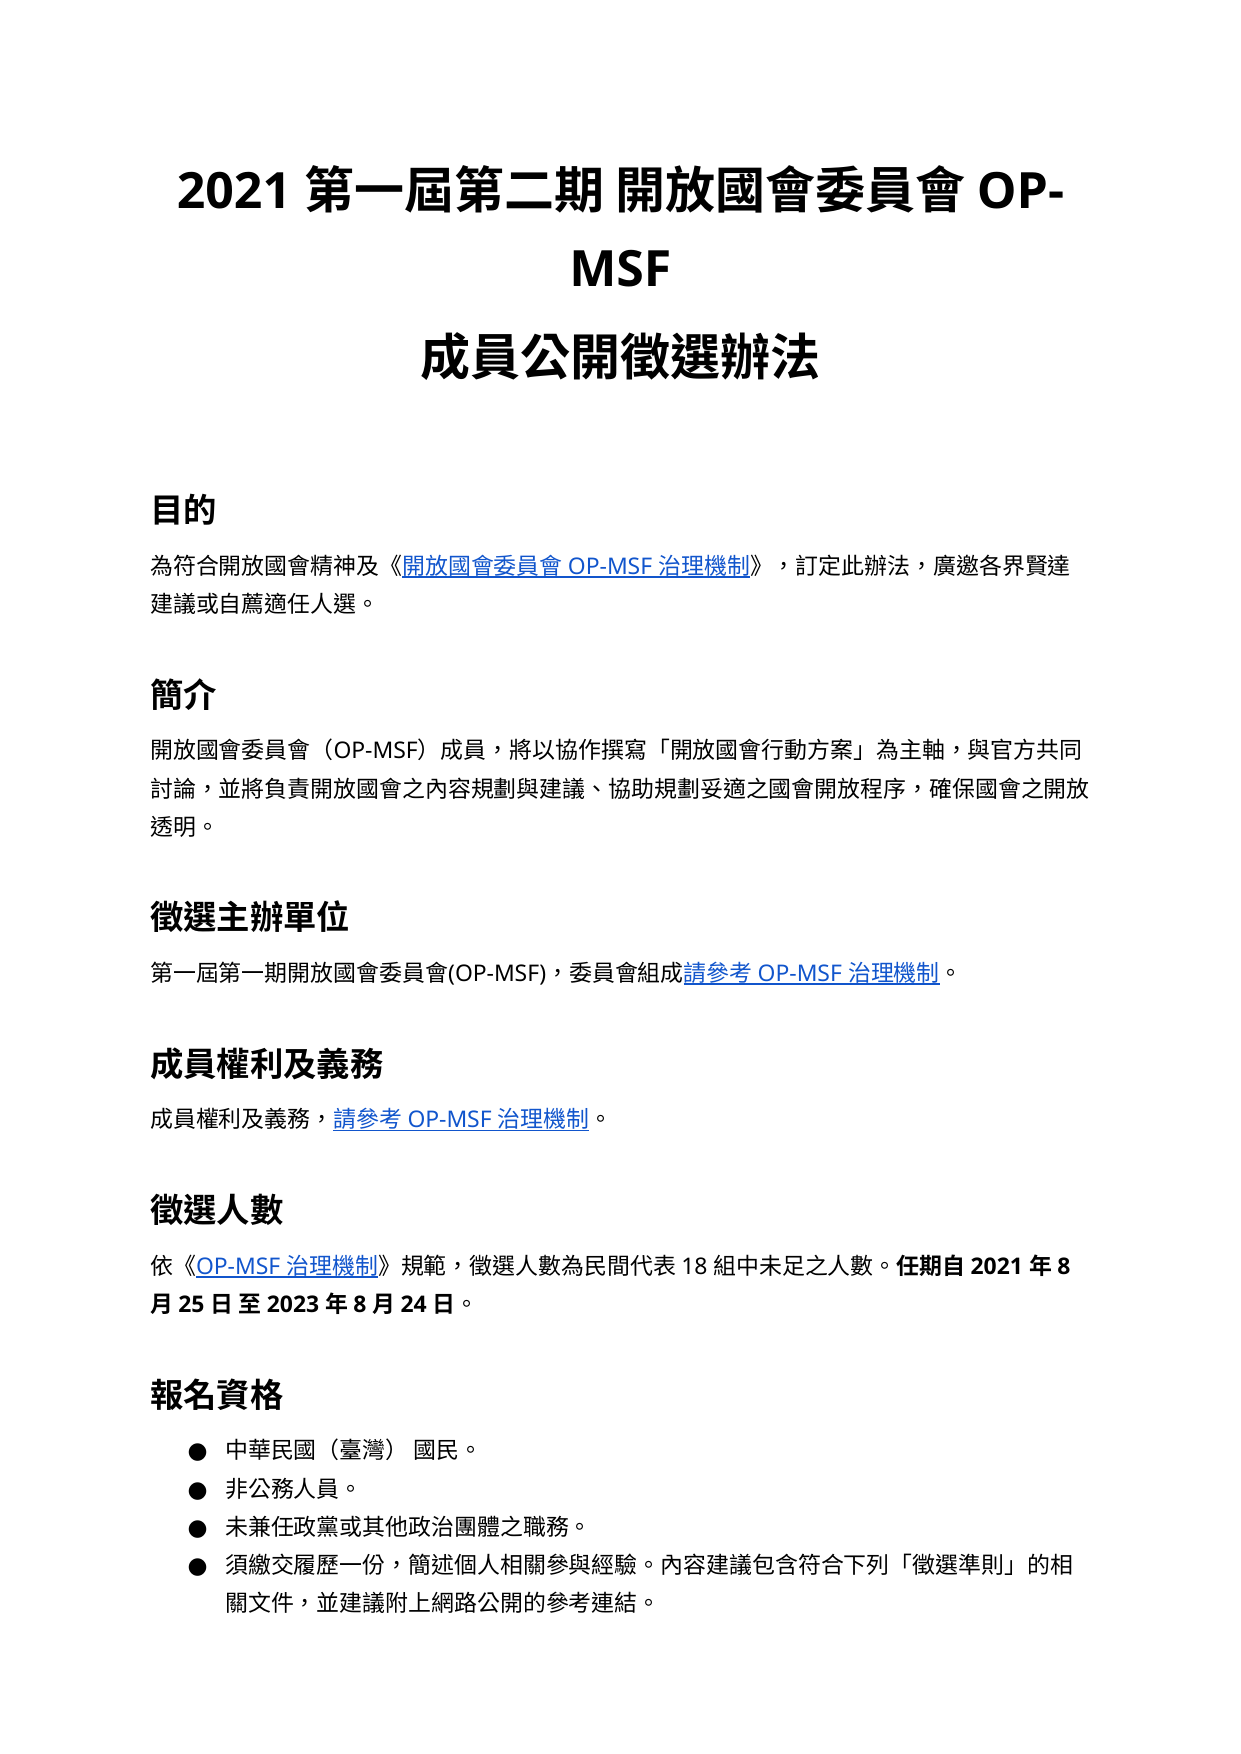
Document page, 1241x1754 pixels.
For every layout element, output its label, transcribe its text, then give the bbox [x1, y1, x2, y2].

list 須繳交履歷一份，簡述個人相關參與經驗。內容建議包含符合下列「徵選準則」的相關文件，並建議附上網路公開的參考連結。 [187, 1547, 1091, 1618]
list 中華民國（臺灣） 國民。 [187, 1432, 1091, 1465]
subtitle 目的 [150, 484, 1091, 532]
subtitle 徵選人數 [150, 1184, 1091, 1232]
text 成員權利及義務，請參考 OP-MSF 治理機制。 [150, 1101, 1091, 1134]
text 2021 第一屆第二期 開放國會委員會 OP-MSF [150, 150, 1091, 301]
list 未兼任政黨或其他政治團體之職務。 [187, 1509, 1091, 1542]
text 依《OP-MSF 治理機制》規範，徵選人數為民間代表 18 組中未足之人數。任期自 2021 年 8 月 25 日 至 2023 年 8 月 24 日。 [150, 1247, 1091, 1319]
subtitle 報名資格 [150, 1368, 1091, 1417]
subtitle 簡介 [150, 668, 1091, 717]
subtitle 徵選主辦單位 [150, 891, 1091, 939]
list 非公務人員。 [187, 1470, 1091, 1504]
subtitle 成員權利及義務 [150, 1037, 1091, 1086]
text 為符合開放國會精神及《開放國會委員會 OP-MSF 治理機制》，訂定此辦法，廣邀各界賢達建議或自薦適任人選。 [150, 548, 1091, 619]
text 開放國會委員會（OP-MSF）成員，將以協作撰寫「開放國會行動方案」為主軸，與官方共同討論，並將負責開放國會之內容規劃與建議、協助規劃妥適之國會開放程序，確保國會之開放透明。 [150, 732, 1091, 842]
text 成員公開徵選辦法 [150, 317, 1091, 390]
text 第一屆第一期開放國會委員會(OP-MSF)，委員會組成請參考 OP-MSF 治理機制。 [150, 955, 1091, 988]
